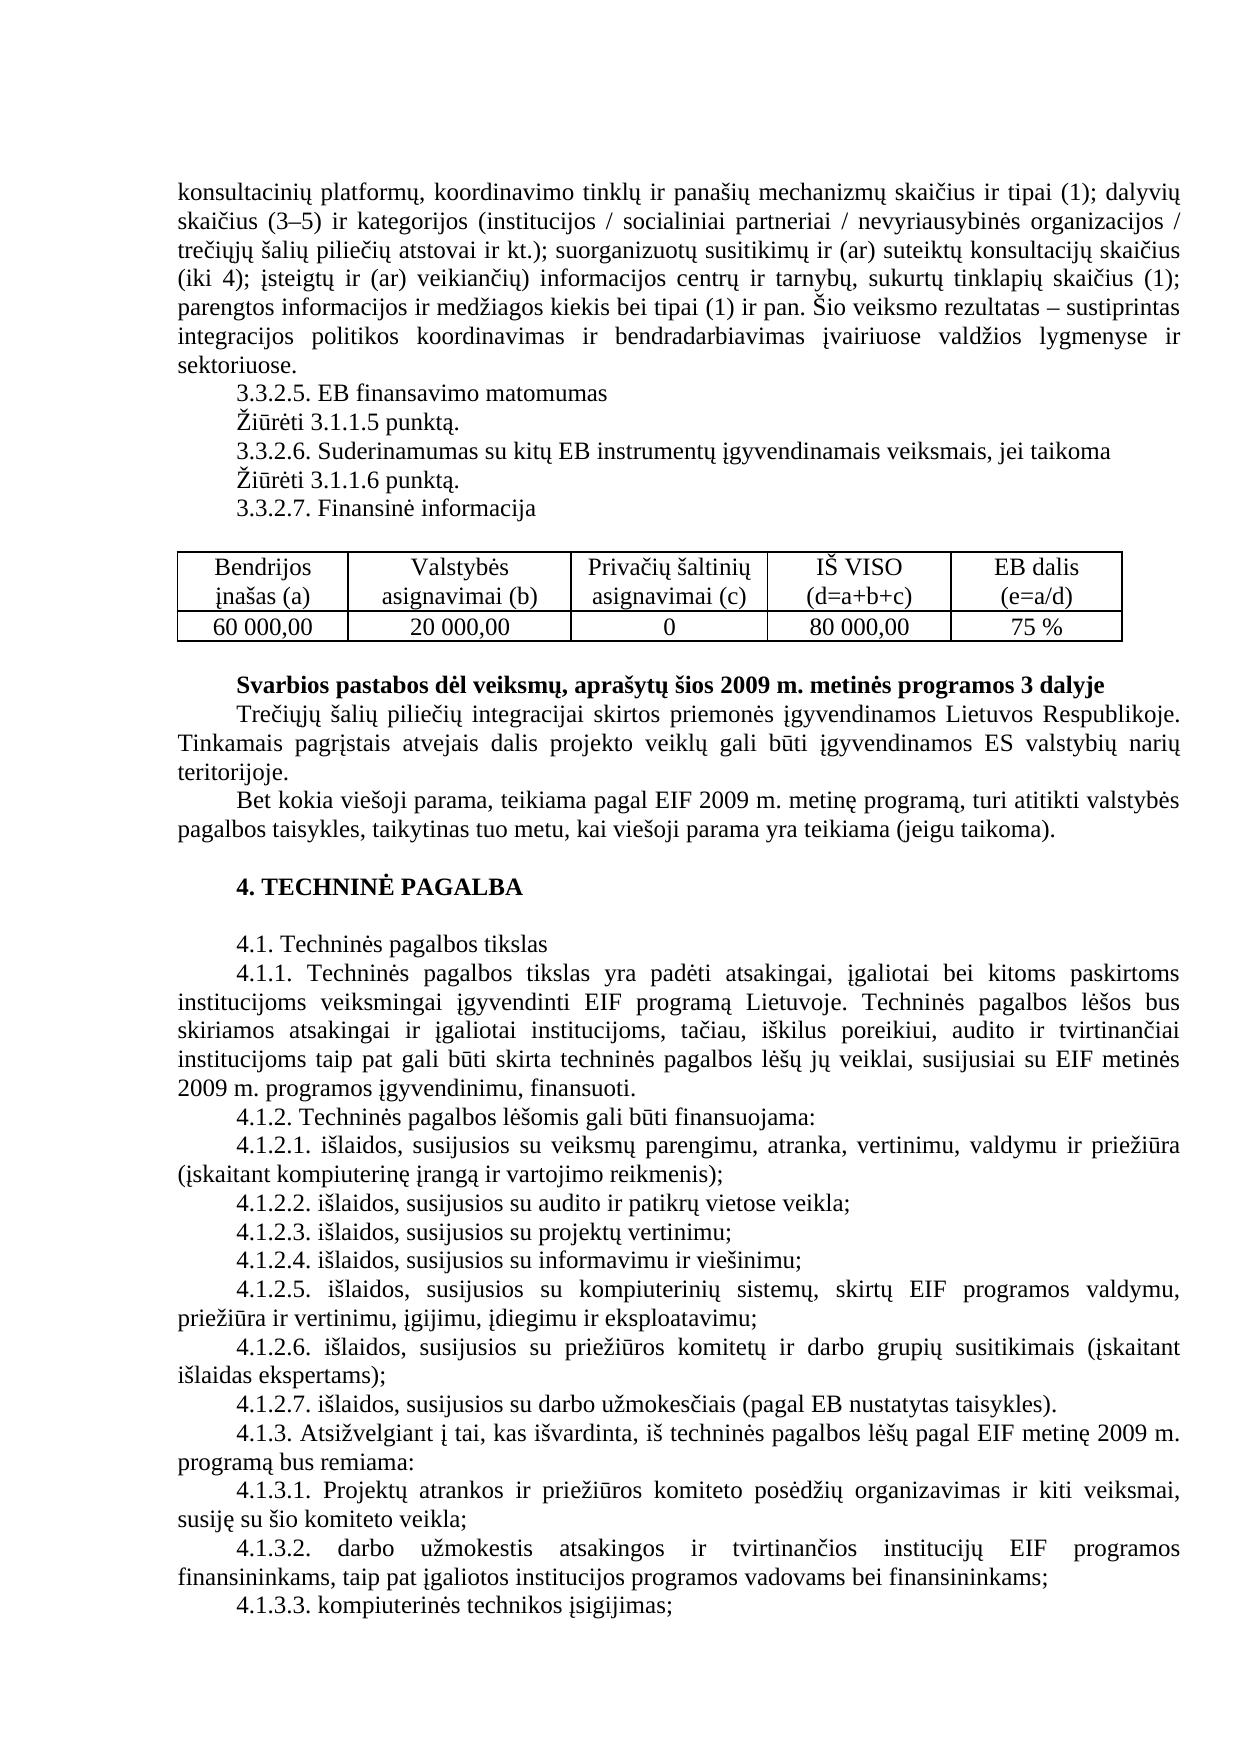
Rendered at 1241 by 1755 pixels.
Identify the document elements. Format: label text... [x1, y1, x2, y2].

table_header IŠ VISO (d=a+b+c) [768, 553, 950, 610]
text 4.1.2.1. išlaidos, susijusios su veiksmų parengimu, atranka, vertinimu, valdymu ir priežiūra (įskaitant kompiuterinę įrangą ir vartojimo reikmenis); [177, 1131, 1181, 1188]
text 4.1.2.3. išlaidos, susijusios su projektų vertinimu; [177, 1217, 1181, 1246]
text 4.1.2. Techninės pagalbos lėšomis gali būti finansuojama: [177, 1102, 1181, 1131]
table_header Privačių šaltinių asignavimai (c) [572, 553, 767, 610]
text 4.1.2.5. išlaidos, susijusios su kompiuterinių sistemų, skirtų EIF programos valdymu, priežiūra ir vertinimu, įgijimu, įdiegimu ir eksploatavimu; [177, 1274, 1181, 1332]
text Bet kokia viešoji parama, teikiama pagal EIF 2009 m. metinę programą, turi atitikti valstybės pagalbos taisykles, taikytinas tuo metu, kai viešoji parama yra teikiama (jeigu taikoma). [177, 786, 1181, 843]
text 4.1.1. Techninės pagalbos tikslas yra padėti atsakingai, įgaliotai bei kitoms paskirtoms institucijoms veiksmingai įgyvendinti EIF programą Lietuvoje. Techninės pagalbos lėšos bus skiriamos atsakingai ir įgaliotai institucijoms, tačiau, iškilus poreikiui, audito ir tvirtinančiai institucijoms taip pat gali būti skirta techninės pagalbos lėšų jų veiklai, susijusiai su EIF metinės 2009 m. programos įgyvendinimu, finansuoti. [177, 958, 1181, 1102]
text 4.1.3.1. Projektų atrankos ir priežiūros komiteto posėdžių organizavimas ir kiti veiksmai, susiję su šio komiteto veikla; [177, 1476, 1181, 1533]
table_cell 20 000,00 [349, 612, 570, 640]
text 3.3.2.7. Finansinė informacija [177, 493, 1181, 522]
text 4. TECHNINĖ PAGALBA [177, 872, 1181, 901]
table_header EB dalis (e=a/d) [952, 553, 1121, 610]
text 4.1.3.3. kompiuterinės technikos įsigijimas; [177, 1591, 1181, 1619]
table_cell 0 [572, 612, 767, 640]
text 4.1.2.4. išlaidos, susijusios su informavimu ir viešinimu; [177, 1246, 1181, 1274]
text 4.1.2.2. išlaidos, susijusios su audito ir patikrų vietose veikla; [177, 1188, 1181, 1217]
text 4.1. Techninės pagalbos tikslas [177, 929, 1181, 958]
table_header Bendrijos įnašas (a) [178, 553, 347, 610]
text 4.1.2.7. išlaidos, susijusios su darbo užmokesčiais (pagal EB nustatytas taisykles). [177, 1389, 1181, 1418]
text 4.1.2.6. išlaidos, susijusios su priežiūros komitetų ir darbo grupių susitikimais (įskaitant išlaidas ekspertams); [177, 1332, 1181, 1389]
text Žiūrėti 3.1.1.6 punktą. [177, 465, 1181, 493]
text 3.3.2.5. EB finansavimo matomumas [177, 378, 1181, 407]
table_cell 60 000,00 [178, 612, 347, 640]
text 3.3.2.6. Suderinamumas su kitų EB instrumentų įgyvendinamais veiksmais, jei taikoma [177, 436, 1181, 465]
text 4.1.3.2. darbo užmokestis atsakingos ir tvirtinančios institucijų EIF programos finansininkams, taip pat įgaliotos institucijos programos vadovams bei finansininkams; [177, 1533, 1181, 1591]
table_header Valstybės asignavimai (b) [349, 553, 570, 610]
text Žiūrėti 3.1.1.5 punktą. [177, 407, 1181, 436]
text 4.1.3. Atsižvelgiant į tai, kas išvardinta, iš techninės pagalbos lėšų pagal EIF metinę 2009 m. programą bus remiama: [177, 1418, 1181, 1476]
text konsultacinių platformų, koordinavimo tinklų ir panašių mechanizmų skaičius ir tipai (1); dalyvių skaičius (3–5) ir kategorijos (institucijos / socialiniai partneriai / nevyriausybinės organizacijos / trečiųjų šalių piliečių atstovai ir kt.); suorganizuotų susitikimų ir (ar) suteiktų konsultacijų skaičius (iki 4); įsteigtų ir (ar) veikiančių) informacijos centrų ir tarnybų, sukurtų tinklapių skaičius (1); parengtos informacijos ir medžiagos kiekis bei tipai (1) ir pan. Šio veiksmo rezultatas – sustiprintas integracijos politikos koordinavimas ir bendradarbiavimas įvairiuose valdžios lygmenyse ir sektoriuose. [177, 177, 1181, 378]
table_cell 80 000,00 [768, 612, 950, 640]
text Svarbios pastabos dėl veiksmų, aprašytų šios 2009 m. metinės programos 3 dalyje [177, 671, 1181, 699]
text Trečiųjų šalių piliečių integracijai skirtos priemonės įgyvendinamos Lietuvos Respublikoje. Tinkamais pagrįstais atvejais dalis projekto veiklų gali būti įgyvendinamos ES valstybių narių teritorijoje. [177, 699, 1181, 786]
table_cell 75 % [952, 612, 1121, 640]
